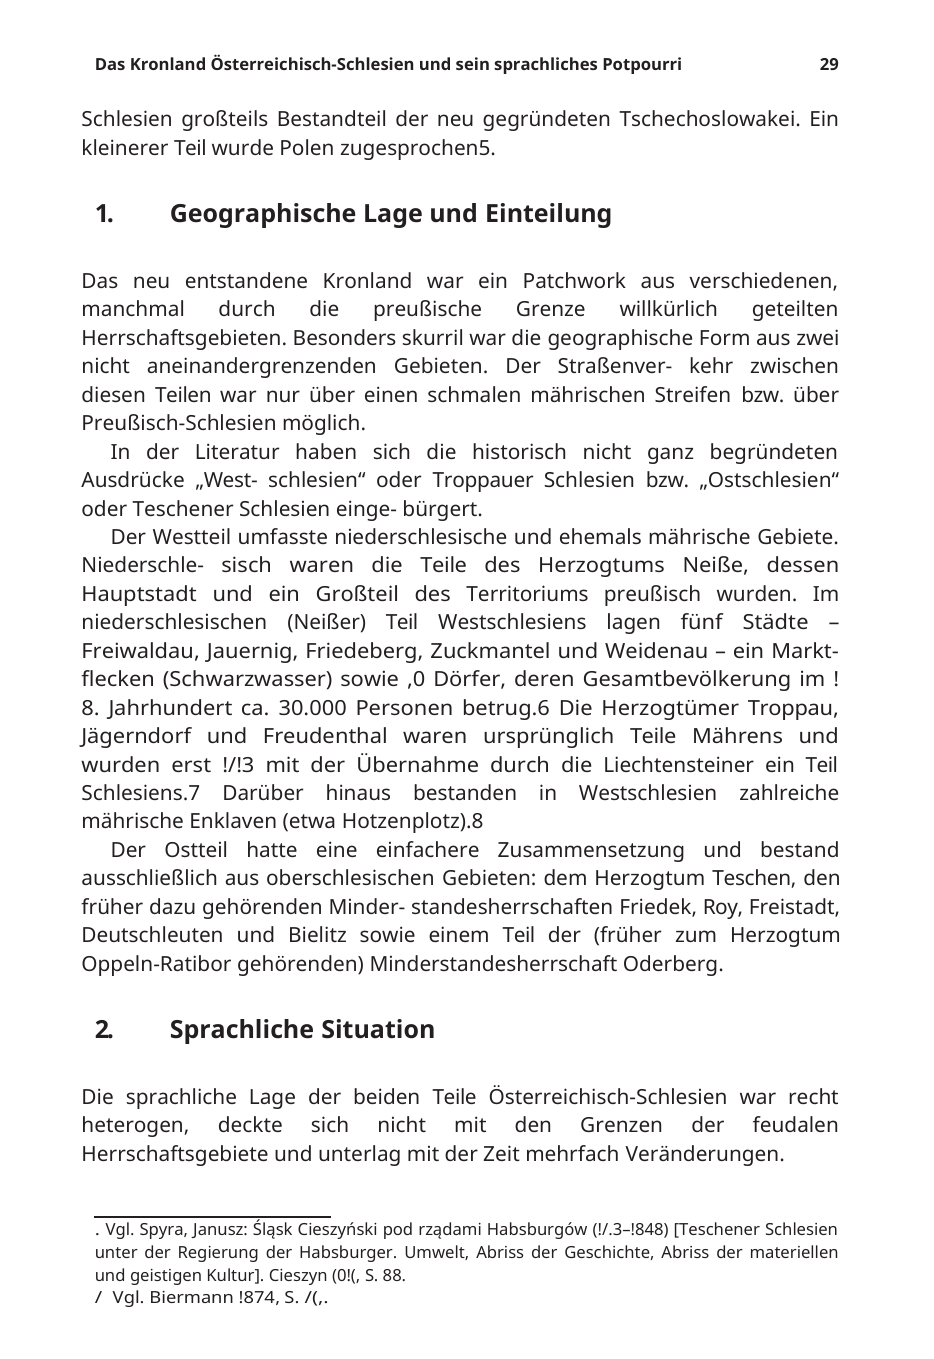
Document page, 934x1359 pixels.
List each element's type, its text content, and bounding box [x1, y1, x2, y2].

text In der Literatur haben sich die historisch nicht ganz begründeten Ausdrücke „West- schlesien“ oder Troppauer Schlesien bzw. „Ostschlesien“ oder Teschener Schlesien einge- bürgert. [81, 437, 839, 522]
text / Vgl. Biermann !874, S. /(,. [94, 1286, 852, 1309]
text Der Ostteil hatte eine einfachere Zusammensetzung und bestand ausschließlich aus oberschlesischen Gebieten: dem Herzogtum Teschen, den früher dazu gehörenden Minder- standesherrschaften Friedek, Roy, Freistadt, Deutschleuten und Bielitz sowie einem Teil der (früher zum Herzogtum Oppeln-Ratibor gehörenden) Minderstandesherrschaft Oderberg. [81, 835, 841, 977]
text Der Westteil umfasste niederschlesische und ehemals mährische Gebiete. Niederschle- sisch waren die Teile des Herzogtums Neiße, dessen Hauptstadt und ein Großteil des Territoriums preußisch wurden. Im niederschlesischen (Neißer) Teil Westschlesiens lagen fünf Städte – Freiwaldau, Jauernig, Friedeberg, Zuckmantel und Weidenau – ein Markt- flecken (Schwarzwasser) sowie ,0 Dörfer, deren Gesamtbevölkerung im !8. Jahrhundert ca. 30.000 Personen betrug.6 Die Herzogtümer Troppau, Jägerndorf und Freudenthal waren ursprünglich Teile Mährens und wurden erst !/!3 mit der Übernahme durch die Liechtensteiner ein Teil Schlesiens.7 Darüber hinaus bestanden in Westschlesien zahlreiche mährische Enklaven (etwa Hotzenplotz).8 [81, 522, 839, 835]
subtitle Sprachliche Situation [94, 1011, 852, 1046]
subtitle Geographische Lage und Einteilung [94, 195, 852, 229]
text Schlesien großteils Bestandteil der neu gegründeten Tschechoslowakei. Ein kleinerer Teil wurde Polen zugesprochen5. [81, 104, 839, 161]
text Das neu entstandene Kronland war ein Patchwork aus verschiedenen, manchmal durch die preußische Grenze willkürlich geteilten Herrschaftsgebieten. Besonders skurril war die geographische Form aus zwei nicht aneinandergrenzenden Gebieten. Der Straßenver- kehr zwischen diesen Teilen war nur über einen schmalen mährischen Streifen bzw. über Preußisch-Schlesien möglich. [81, 266, 839, 437]
text Das Kronland Österreichisch-Schlesien und sein sprachliches Potpourri 29 [94, 53, 852, 75]
text Die sprachliche Lage der beiden Teile Österreichisch-Schlesien war recht heterogen, deckte sich nicht mit den Grenzen der feudalen Herrschaftsgebiete und unterlag mit der Zeit mehrfach Veränderungen. [81, 1082, 839, 1167]
text . Vgl. Spyra, Janusz: Śląsk Cieszyński pod rządami Habsburgów (!/.3–!848) [Teschener Schlesien unter der Regierung der Habsburger. Umwelt, Abriss der Geschichte, Abriss der materiellen und geistigen Kultur]. Cieszyn (0!(, S. 88. [94, 1200, 839, 1286]
